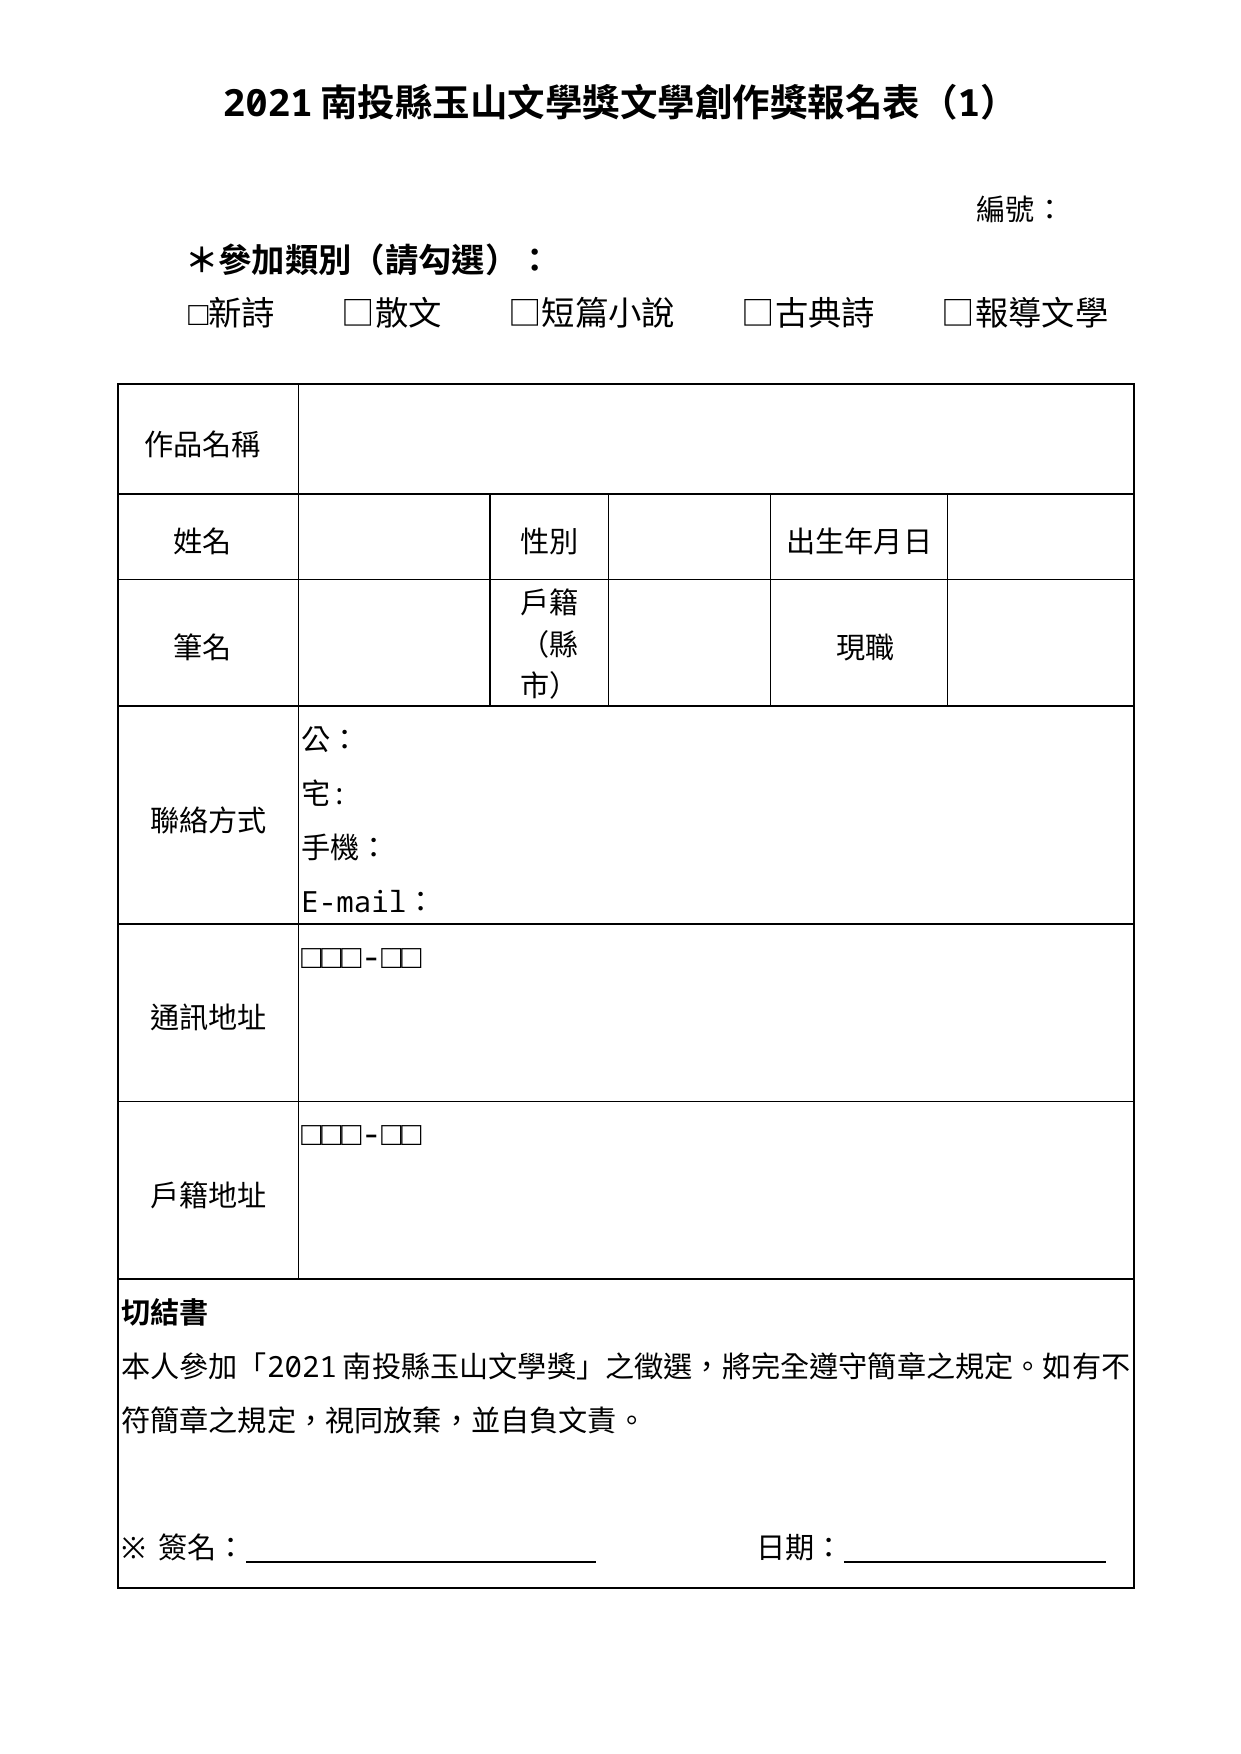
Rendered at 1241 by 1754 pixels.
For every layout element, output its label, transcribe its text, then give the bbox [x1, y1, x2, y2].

table_cell 姓名 [119, 495, 298, 578]
table_cell [609, 580, 770, 705]
table_cell 出生年月日 [771, 495, 947, 578]
table_cell 公： 宅: 手機： E-mail： [299, 707, 1133, 923]
table_cell □□□-□□ [299, 1102, 1133, 1278]
table_cell [609, 495, 770, 578]
table_cell 切結書 本人參加「2021南投縣玉山文學獎」之徵選，將完全遵守簡章之規定。如有不符簡章之規定，視同放棄，並自負文責。 簽名： 日期： [119, 1280, 1133, 1587]
text 2021南投縣玉山文學獎文學創作獎報名表（1） [118, 75, 1122, 127]
table_cell □□□-□□ [299, 925, 1133, 1101]
table_cell [948, 580, 1133, 705]
table_cell 聯絡方式 [119, 707, 298, 923]
table_cell [299, 580, 489, 705]
table_cell 戶籍 （縣市） [491, 580, 608, 705]
table_cell 性別 [491, 495, 608, 578]
table_cell [948, 495, 1133, 578]
table_header 作品名稱 [119, 385, 298, 493]
table_cell 戶籍地址 [119, 1102, 298, 1278]
table_header [299, 385, 1133, 493]
table_cell [299, 495, 489, 578]
text □新詩 □散文 □短篇小說 □古典詩 □報導文學 [118, 283, 1122, 335]
text ＊參加類別（請勾選）： [118, 231, 1122, 283]
table_cell 通訊地址 [119, 925, 298, 1101]
table_cell 筆名 [119, 580, 298, 705]
text 編號： [118, 179, 1064, 231]
table_cell 現職 [771, 580, 947, 705]
